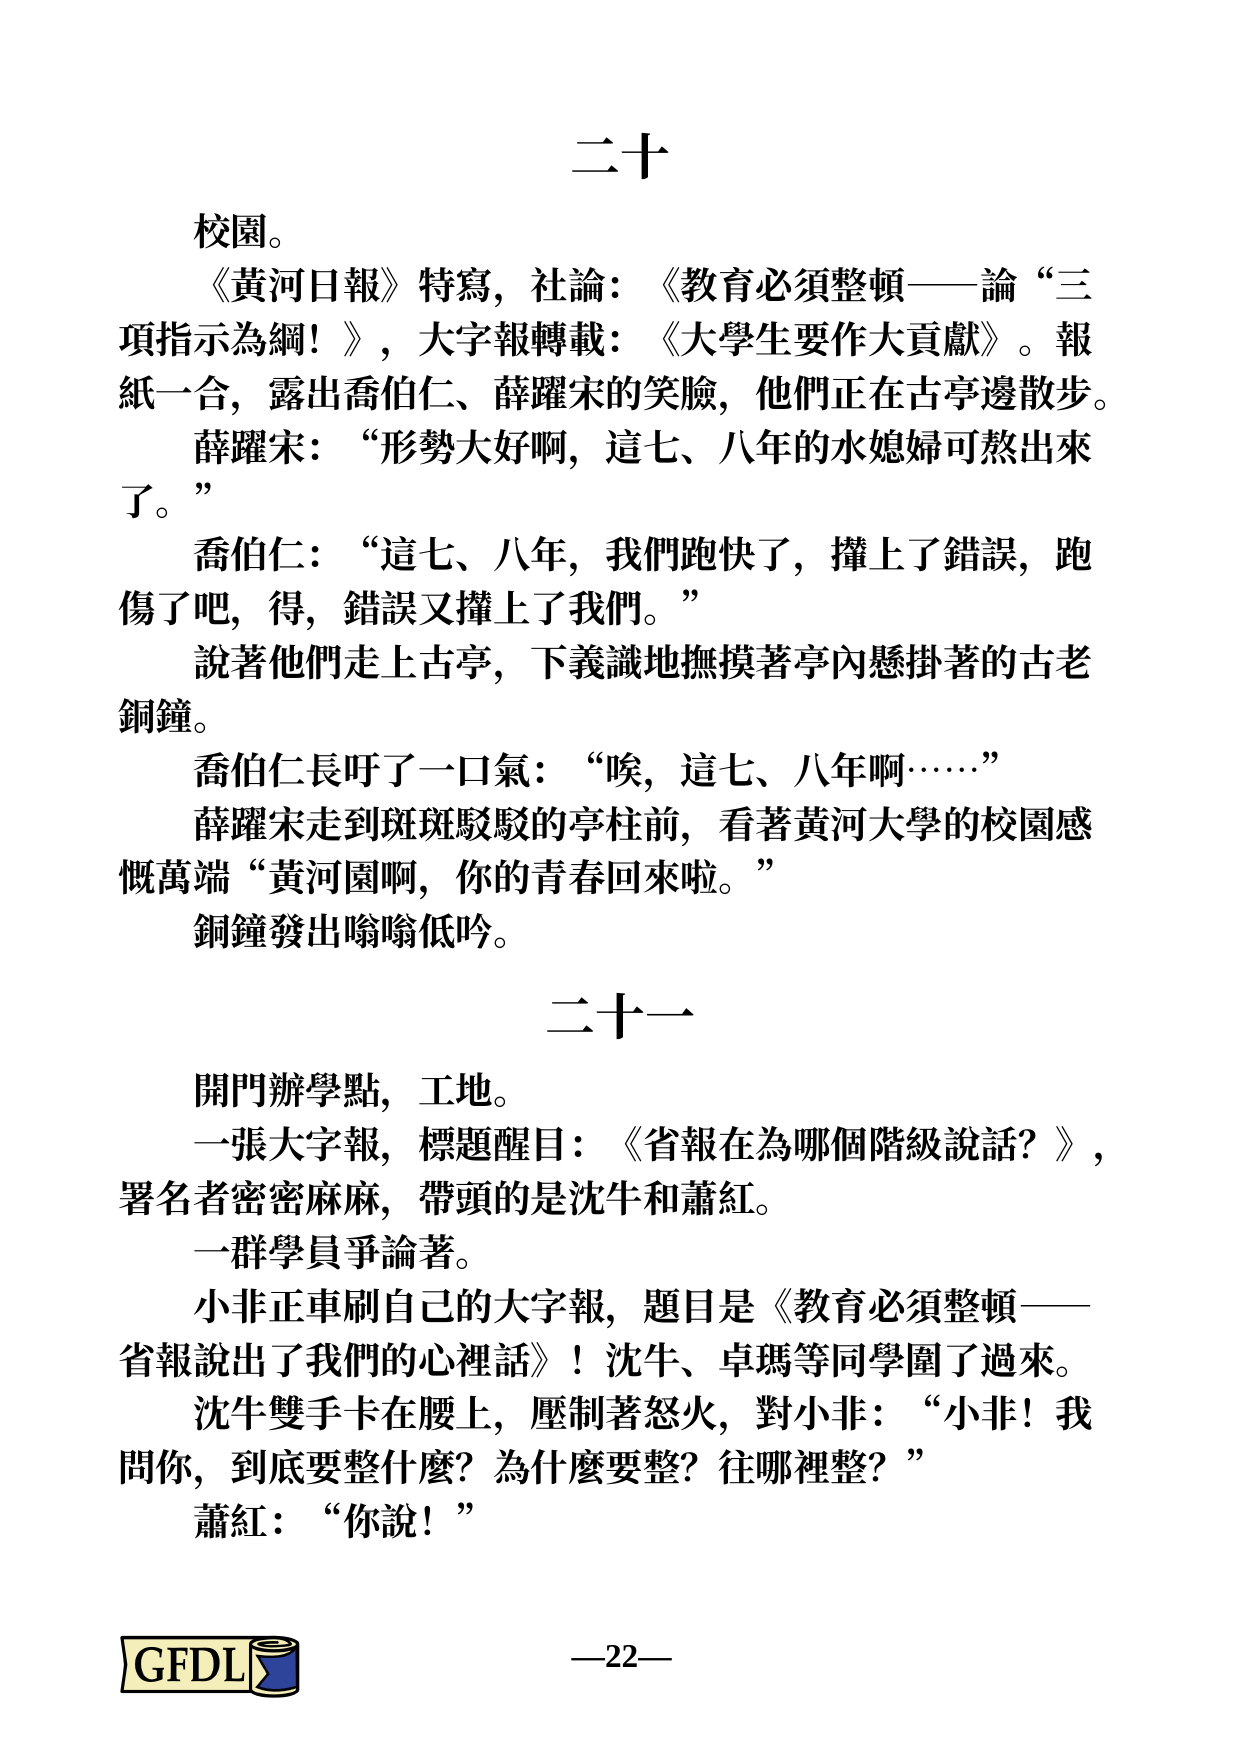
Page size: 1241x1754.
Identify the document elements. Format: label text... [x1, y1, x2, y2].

text 一張大字報，標題醒目：《省報在為哪個階級說話？》，署名者密密麻麻，帶頭的是沈牛和蕭紅。 [118, 1116, 1122, 1223]
text 薛躍宋走到斑斑駁駁的亭柱前，看著黃河大學的校園感慨萬端“黃河園啊，你的青春回來啦。” [118, 795, 1122, 903]
text 校園。 [118, 202, 1122, 256]
text 開門辦學點，工地。 [118, 1062, 1122, 1116]
text 喬伯仁長吁了一口氣：“唉，這七、八年啊……” [118, 741, 1122, 795]
subtitle 二十一 [118, 977, 1122, 1049]
text 說著他們走上古亭，下義識地撫摸著亭內懸掛著的古老銅鐘。 [118, 633, 1122, 741]
text 喬伯仁：“這七、八年，我們跑快了，攆上了錯誤，跑傷了吧，得，錯誤又攆上了我們。” [118, 526, 1122, 633]
text 一群學員爭論著。 [118, 1223, 1122, 1277]
text 沈牛雙手卡在腰上，壓制著怒火，對小非：“小非！我問你，到底要整什麼？為什麼要整？往哪裡整？” [118, 1385, 1122, 1492]
text 薛躍宋：“形勢大好啊，這七、八年的水媳婦可熬出來了。” [118, 418, 1122, 526]
text 蕭紅：“你說！” [118, 1492, 1122, 1546]
picture [119, 1635, 300, 1698]
text 小非正車刷自己的大字報，題目是《教育必須整頓——省報說出了我們的心裡話》！沈牛、卓瑪等同學圍了過來。 [118, 1277, 1122, 1385]
text 《黃河日報》特寫，社論：《教育必須整頓——論“三項指示為綱！》，大字報轉載：《大學生要作大貢獻》。報紙一合，露出喬伯仁、薛躍宋的笑臉，他們正在古亭邊散步。 [118, 256, 1122, 418]
subtitle 二十 [118, 118, 1122, 190]
text 銅鐘發出嗡嗡低吟。 [118, 903, 1122, 956]
